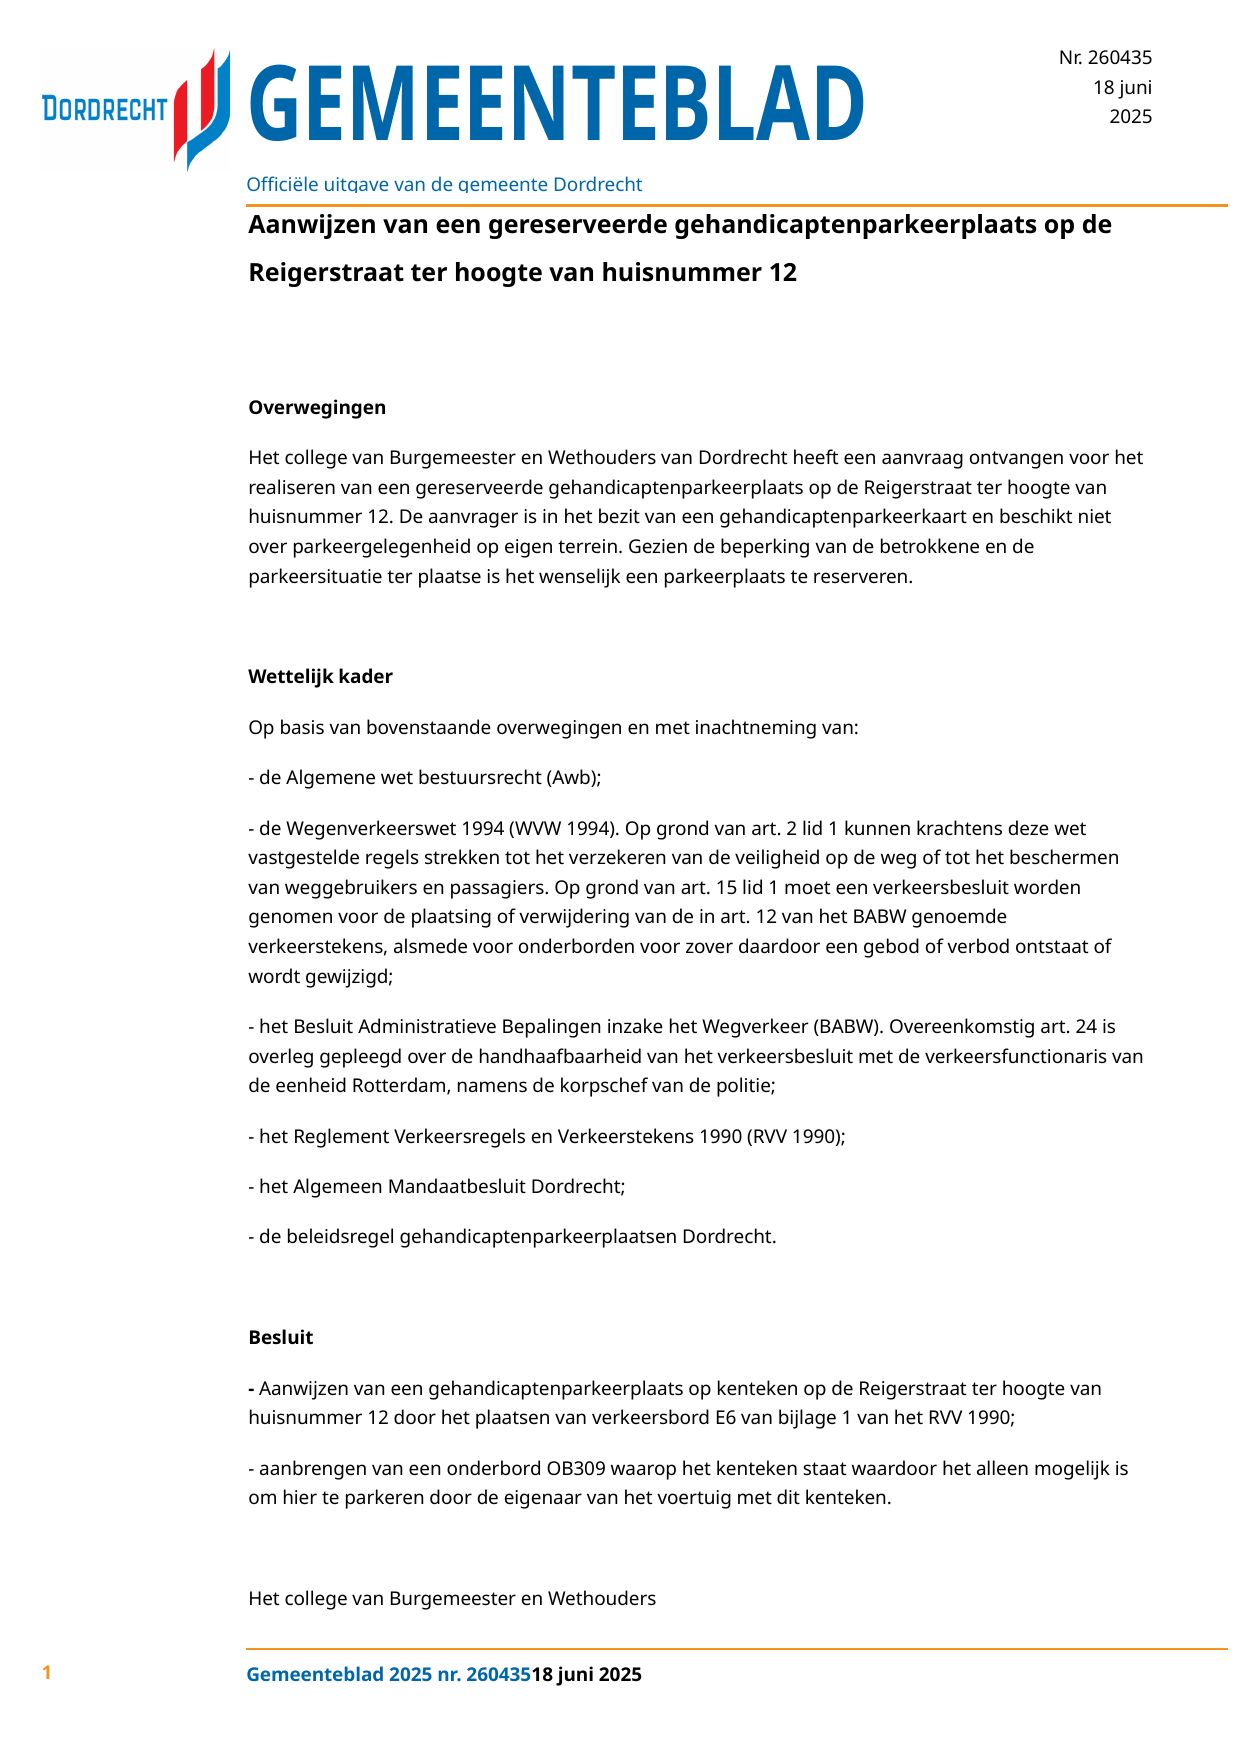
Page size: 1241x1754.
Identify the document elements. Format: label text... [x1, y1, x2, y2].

text - het Algemeen Mandaatbesluit Dordrecht; [248, 1173, 1152, 1199]
text Besluit [248, 1324, 1152, 1350]
text Overwegingen [248, 394, 1152, 420]
text - de Wegenverkeerswet 1994 (WVW 1994). Op grond van art. 2 lid 1 kunnen krachtens deze wet vastgestelde regels strekken tot het verzekeren van de veiligheid op de weg of tot het beschermen van weggebruikers en passagiers. Op grond van art. 15 lid 1 moet een verkeersbesluit worden genomen voor de plaatsing of verwijdering van de in art. 12 van het BABW genoemde verkeerstekens, alsmede voor onderborden voor zover daardoor een gebod of verbod ontstaat of wordt gewijzigd; [248, 815, 1152, 988]
text Het college van Burgemeester en Wethouders van Dordrecht heeft een aanvraag ontvangen voor het realiseren van een gereserveerde gehandicaptenparkeerplaats op de Reigerstraat ter hoogte van huisnummer 12. De aanvrager is in het bezit van een gehandicaptenparkeerkaart en beschikt niet over parkeergelegenheid op eigen terrein. Gezien de beperking van de betrokkene en de parkeersituatie ter plaatse is het wenselijk een parkeerplaats te reserveren. [248, 444, 1152, 588]
text Wettelijk kader [248, 664, 1152, 689]
text Het college van Burgemeester en Wethouders [248, 1585, 1152, 1611]
text - het Besluit Administratieve Bepalingen inzake het Wegverkeer (BABW). Overeenkomstig art. 24 is overleg gepleegd over de handhaafbaarheid van het verkeersbesluit met de verkeersfunctionaris van de eenheid Rotterdam, namens de korpschef van de politie; [248, 1013, 1152, 1098]
text - de beleidsregel gehandicaptenparkeerplaatsen Dordrecht. [248, 1224, 1152, 1249]
text - aanbrengen van een onderbord OB309 waarop het kenteken staat waardoor het alleen mogelijk is om hier te parkeren door de eigenaar van het voertuig met dit kenteken. [248, 1455, 1152, 1510]
text - de Algemene wet bestuursrecht (Awb); [248, 764, 1152, 790]
text Aanwijzen van een gereserveerde gehandicaptenparkeerplaats op de Reigerstraat ter hoogte van huisnummer 12 [248, 207, 1152, 288]
text - het Reglement Verkeersregels en Verkeerstekens 1990 (RVV 1990); [248, 1123, 1152, 1148]
text - Aanwijzen van een gehandicaptenparkeerplaats op kenteken op de Reigerstraat ter hoogte van huisnummer 12 door het plaatsen van verkeersbord E6 van bijlage 1 van het RVV 1990; [248, 1375, 1152, 1430]
text Op basis van bovenstaande overwegingen en met inachtneming van: [248, 714, 1152, 740]
picture [41, 47, 231, 172]
